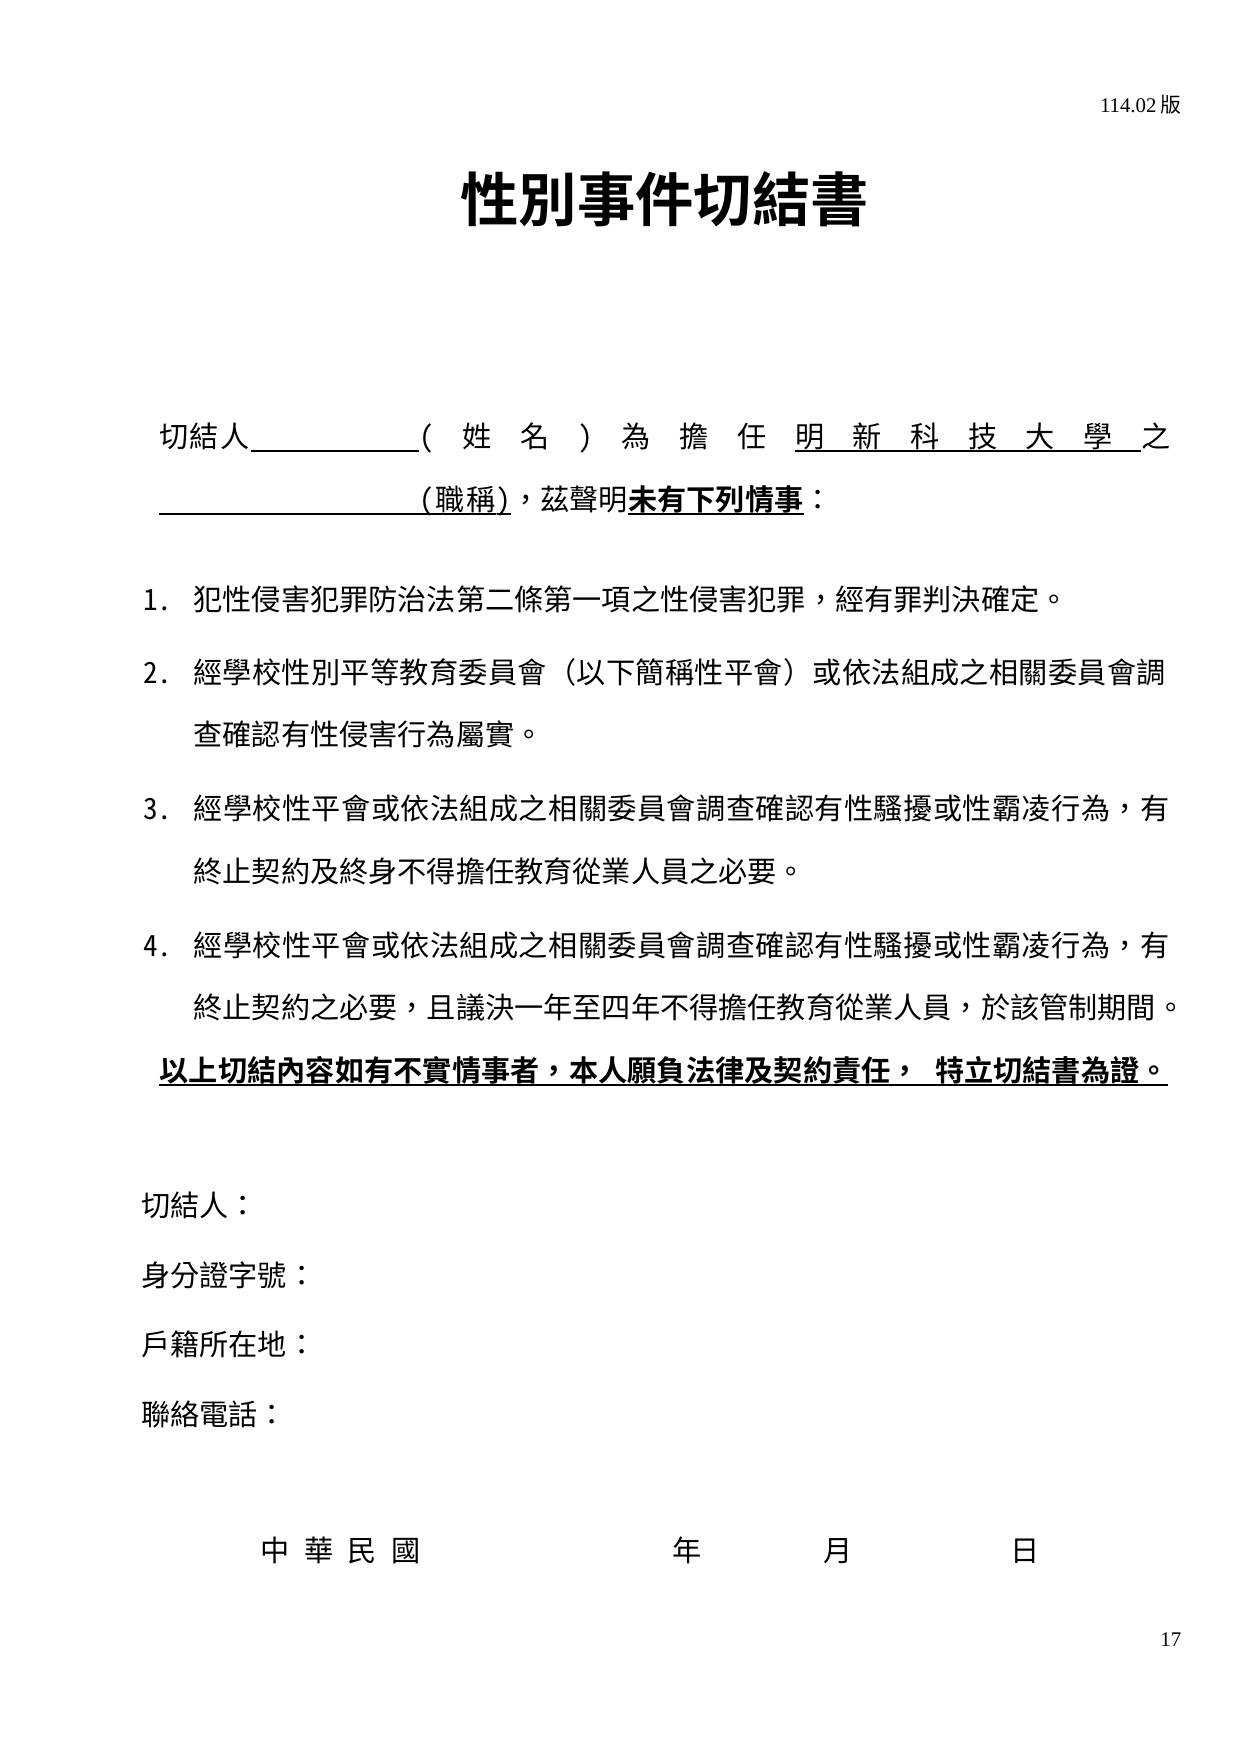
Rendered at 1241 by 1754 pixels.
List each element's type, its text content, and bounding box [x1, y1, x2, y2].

text 中 華 民 國 年 月 日 [260, 1507, 1181, 1570]
text 聯絡電話： [118, 1371, 956, 1434]
text 身分證字號： [118, 1232, 956, 1294]
text 戶籍所在地： [118, 1301, 956, 1364]
subtitle 性別事件切結書 [148, 123, 1181, 248]
text 切結人： [118, 1162, 956, 1224]
list 犯性侵害犯罪防治法第二條第一項之性侵害犯罪，經有罪判決確定。 [143, 556, 1170, 618]
subtitle 以上切結內容如有不實情事者，本人願負法律及契約責任， 特立切結書為證。 [159, 1027, 1181, 1089]
text 切結人 (姓名)為擔任明新科技大學之 (職稱)，茲聲明未有下列情事： [159, 393, 1170, 518]
list 經學校性平會或依法組成之相關委員會調查確認有性騷擾或性霸凌行為，有終止契約及終身不得擔任教育從業人員之必要。 [143, 765, 1170, 890]
list 經學校性平會或依法組成之相關委員會調查確認有性騷擾或性霸凌行為，有終止契約之必要，且議決一年至四年不得擔任教育從業人員，於該管制期間。 [143, 902, 1170, 1027]
list 經學校性別平等教育委員會（以下簡稱性平會）或依法組成之相關委員會調查確認有性侵害行為屬實。 [143, 629, 1169, 754]
